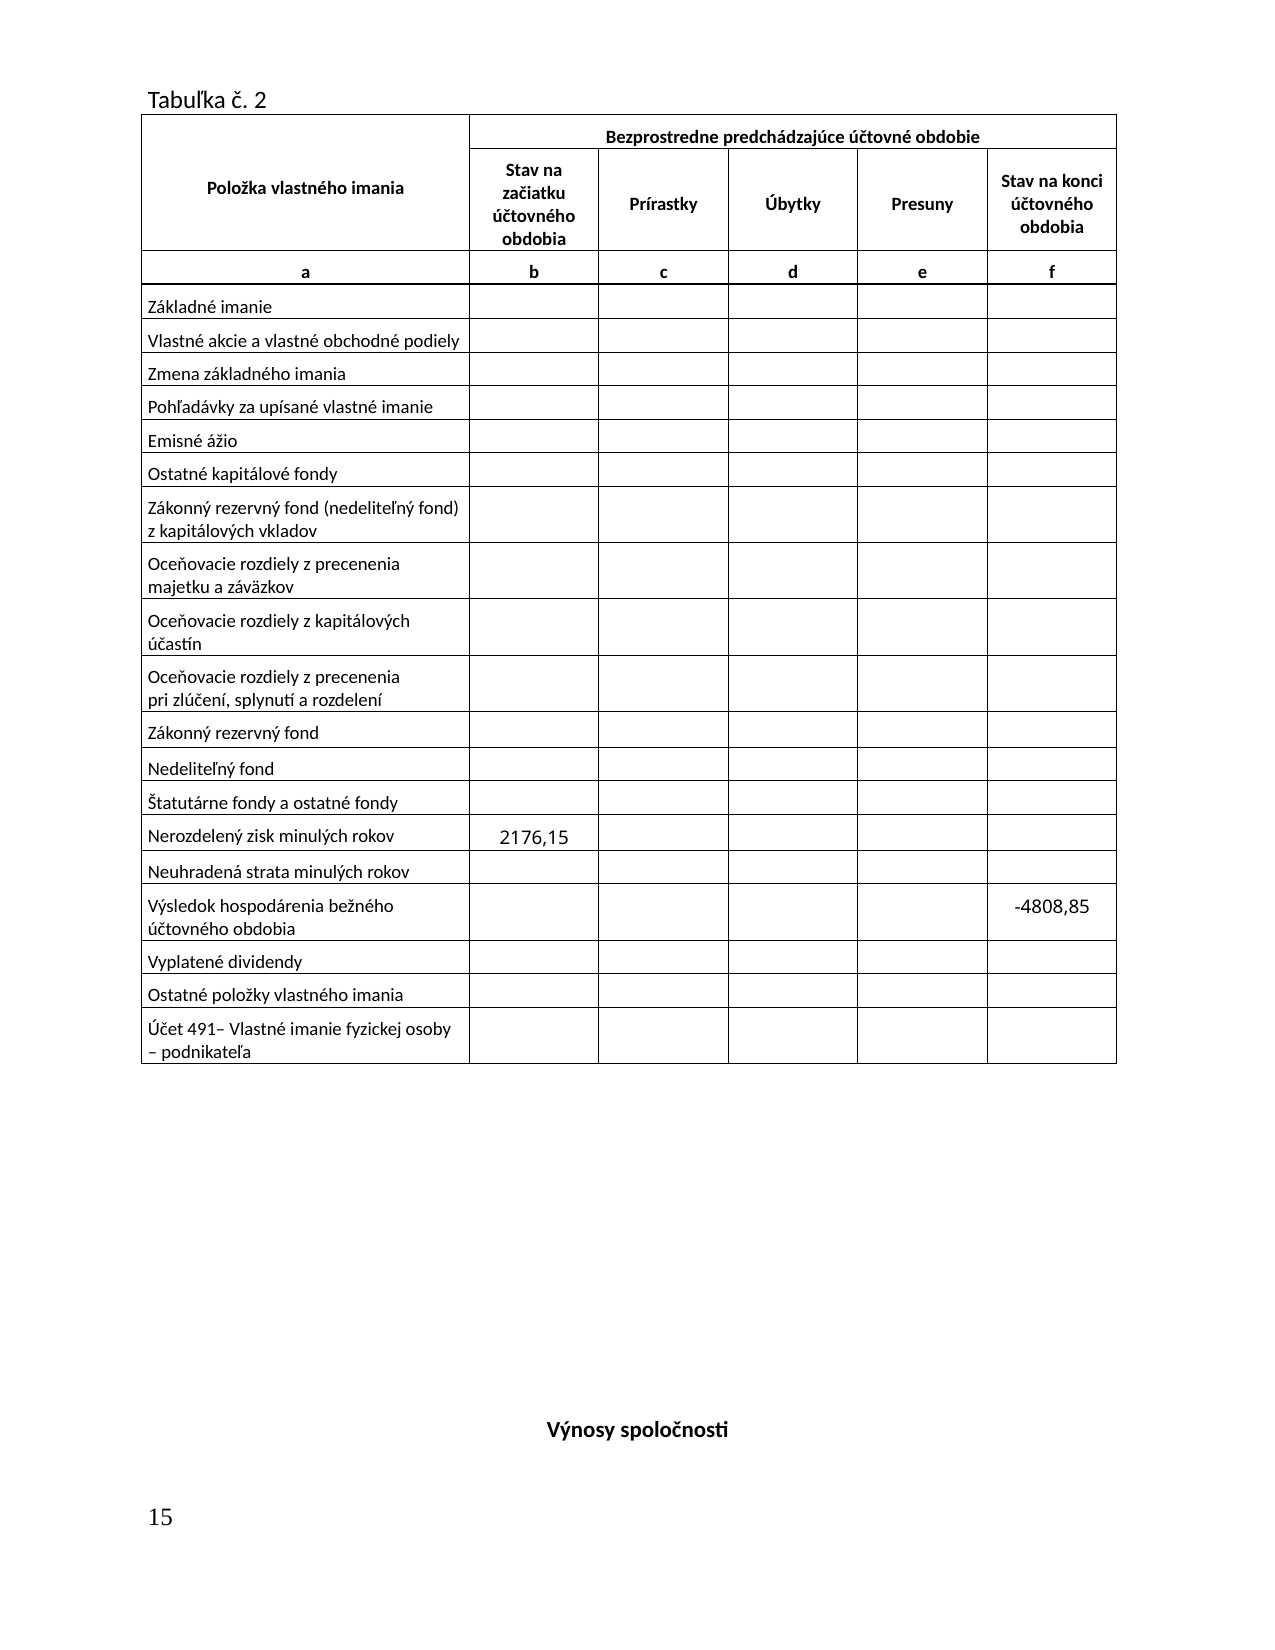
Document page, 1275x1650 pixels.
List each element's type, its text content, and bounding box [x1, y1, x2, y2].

table_cell [858, 353, 987, 385]
table_cell [470, 420, 598, 452]
table_cell Nerozdelený zisk minulých rokov [142, 815, 469, 850]
table_cell Oceňovacie rozdiely z kapitálových účastín [142, 599, 469, 654]
table_cell [858, 781, 987, 814]
table_cell [599, 941, 728, 973]
table_cell [858, 599, 987, 654]
table_cell [470, 656, 598, 711]
table_cell [599, 884, 728, 940]
table_cell Prírastky [599, 149, 728, 250]
table_cell [988, 487, 1116, 542]
table_cell [729, 941, 857, 973]
table_cell [988, 599, 1116, 654]
table_header Položka vlastného imania [142, 115, 469, 250]
table_cell Zákonný rezervný fond [142, 712, 469, 747]
table_cell [858, 1008, 987, 1063]
table_cell [729, 712, 857, 747]
table_cell [599, 453, 728, 486]
table_cell Neuhradená strata minulých rokov [142, 851, 469, 883]
table_cell [729, 386, 857, 419]
table_cell [988, 420, 1116, 452]
table_cell Účet 491– Vlastné imanie fyzickej osoby – podnikateľa [142, 1008, 469, 1063]
table_cell [470, 941, 598, 973]
table_cell [988, 543, 1116, 598]
table_cell [470, 487, 598, 542]
table_cell [470, 453, 598, 486]
table_cell [988, 353, 1116, 385]
table_cell [470, 543, 598, 598]
table_cell [729, 974, 857, 1007]
table_cell [858, 748, 987, 780]
table_cell [988, 748, 1116, 780]
table_cell [858, 656, 987, 711]
table_cell f [988, 251, 1116, 283]
table_cell [858, 941, 987, 973]
table_cell [988, 386, 1116, 419]
table_cell [470, 781, 598, 814]
table_cell Ostatné kapitálové fondy [142, 453, 469, 486]
table_cell Zmena základného imania [142, 353, 469, 385]
table_cell b [470, 251, 598, 283]
table_cell Základné imanie [142, 285, 469, 318]
table_cell [988, 1008, 1116, 1063]
table_cell [988, 285, 1116, 318]
table_cell [599, 712, 728, 747]
table_cell [599, 974, 728, 1007]
table_cell c [599, 251, 728, 283]
table_cell [858, 851, 987, 883]
table_cell Vyplatené dividendy [142, 941, 469, 973]
table_cell [470, 285, 598, 318]
table_cell [599, 815, 728, 850]
table_cell [729, 353, 857, 385]
table_cell [729, 851, 857, 883]
table_cell [599, 386, 728, 419]
table_cell [599, 285, 728, 318]
table_cell Oceňovacie rozdiely z precenenia majetku a záväzkov [142, 543, 469, 598]
table_cell [599, 353, 728, 385]
table_cell [599, 599, 728, 654]
table_cell [599, 851, 728, 883]
table_cell [470, 712, 598, 747]
table_cell [858, 420, 987, 452]
table_cell d [729, 251, 857, 283]
table_header Bezprostredne predchádzajúce účtovné obdobie [470, 115, 1116, 148]
table_cell [470, 353, 598, 385]
table_cell [988, 941, 1116, 973]
table_cell [858, 319, 987, 352]
table_cell [599, 487, 728, 542]
table_cell [729, 781, 857, 814]
table_cell Vlastné akcie a vlastné obchodné podiely [142, 319, 469, 352]
table_cell Emisné ážio [142, 420, 469, 452]
table_cell [729, 884, 857, 940]
table_cell [988, 781, 1116, 814]
table_cell [729, 487, 857, 542]
table_cell [858, 974, 987, 1007]
text Výnosy spoločnosti [148, 1416, 1127, 1444]
table_cell [858, 285, 987, 318]
table_cell [729, 319, 857, 352]
table_cell [988, 656, 1116, 711]
table_cell [988, 712, 1116, 747]
table_cell Zákonný rezervný fond (nedeliteľný fond) z kapitálových vkladov [142, 487, 469, 542]
table_cell Nedeliteľný fond [142, 748, 469, 780]
table_cell [470, 319, 598, 352]
table_cell [988, 815, 1116, 850]
table_cell Stav na začiatku účtovného obdobia [470, 149, 598, 250]
table_cell [858, 487, 987, 542]
table_cell a [142, 251, 469, 283]
table_cell Úbytky [729, 149, 857, 250]
table_cell Pohľadávky za upísané vlastné imanie [142, 386, 469, 419]
table_cell 2176,15 [470, 815, 598, 850]
table_cell [729, 815, 857, 850]
table_cell [858, 453, 987, 486]
table_cell [470, 974, 598, 1007]
table_cell [858, 712, 987, 747]
table_cell [599, 748, 728, 780]
table_cell [858, 884, 987, 940]
table_cell [599, 543, 728, 598]
table_cell [599, 781, 728, 814]
table_cell Ostatné položky vlastného imania [142, 974, 469, 1007]
table_cell Stav na konci účtovného obdobia [988, 149, 1116, 250]
table_cell [470, 386, 598, 419]
table_cell [470, 599, 598, 654]
table_cell Štatutárne fondy a ostatné fondy [142, 781, 469, 814]
table_cell [470, 884, 598, 940]
table_cell e [858, 251, 987, 283]
table_cell [988, 974, 1116, 1007]
table_cell Výsledok hospodárenia bežného účtovného obdobia [142, 884, 469, 940]
table_cell [988, 453, 1116, 486]
table_cell [729, 656, 857, 711]
table_cell [729, 543, 857, 598]
table_cell [858, 543, 987, 598]
table_cell [729, 420, 857, 452]
table_cell Oceňovacie rozdiely z precenenia pri zlúčení, splynutí a rozdelení [142, 656, 469, 711]
table_cell [729, 599, 857, 654]
text Tabuľka č. 2 [148, 84, 1127, 114]
table_cell [599, 656, 728, 711]
table_cell [470, 748, 598, 780]
table_cell [599, 1008, 728, 1063]
table_cell [599, 319, 728, 352]
table_cell [988, 851, 1116, 883]
table_cell [988, 319, 1116, 352]
table_cell [729, 1008, 857, 1063]
table_cell [599, 420, 728, 452]
table_cell [729, 285, 857, 318]
table_cell [470, 1008, 598, 1063]
table_cell [858, 386, 987, 419]
table_cell [858, 815, 987, 850]
table_cell [729, 748, 857, 780]
table_cell [729, 453, 857, 486]
table_cell -4808,85 [988, 884, 1116, 940]
table_cell Presuny [858, 149, 987, 250]
table_cell [470, 851, 598, 883]
